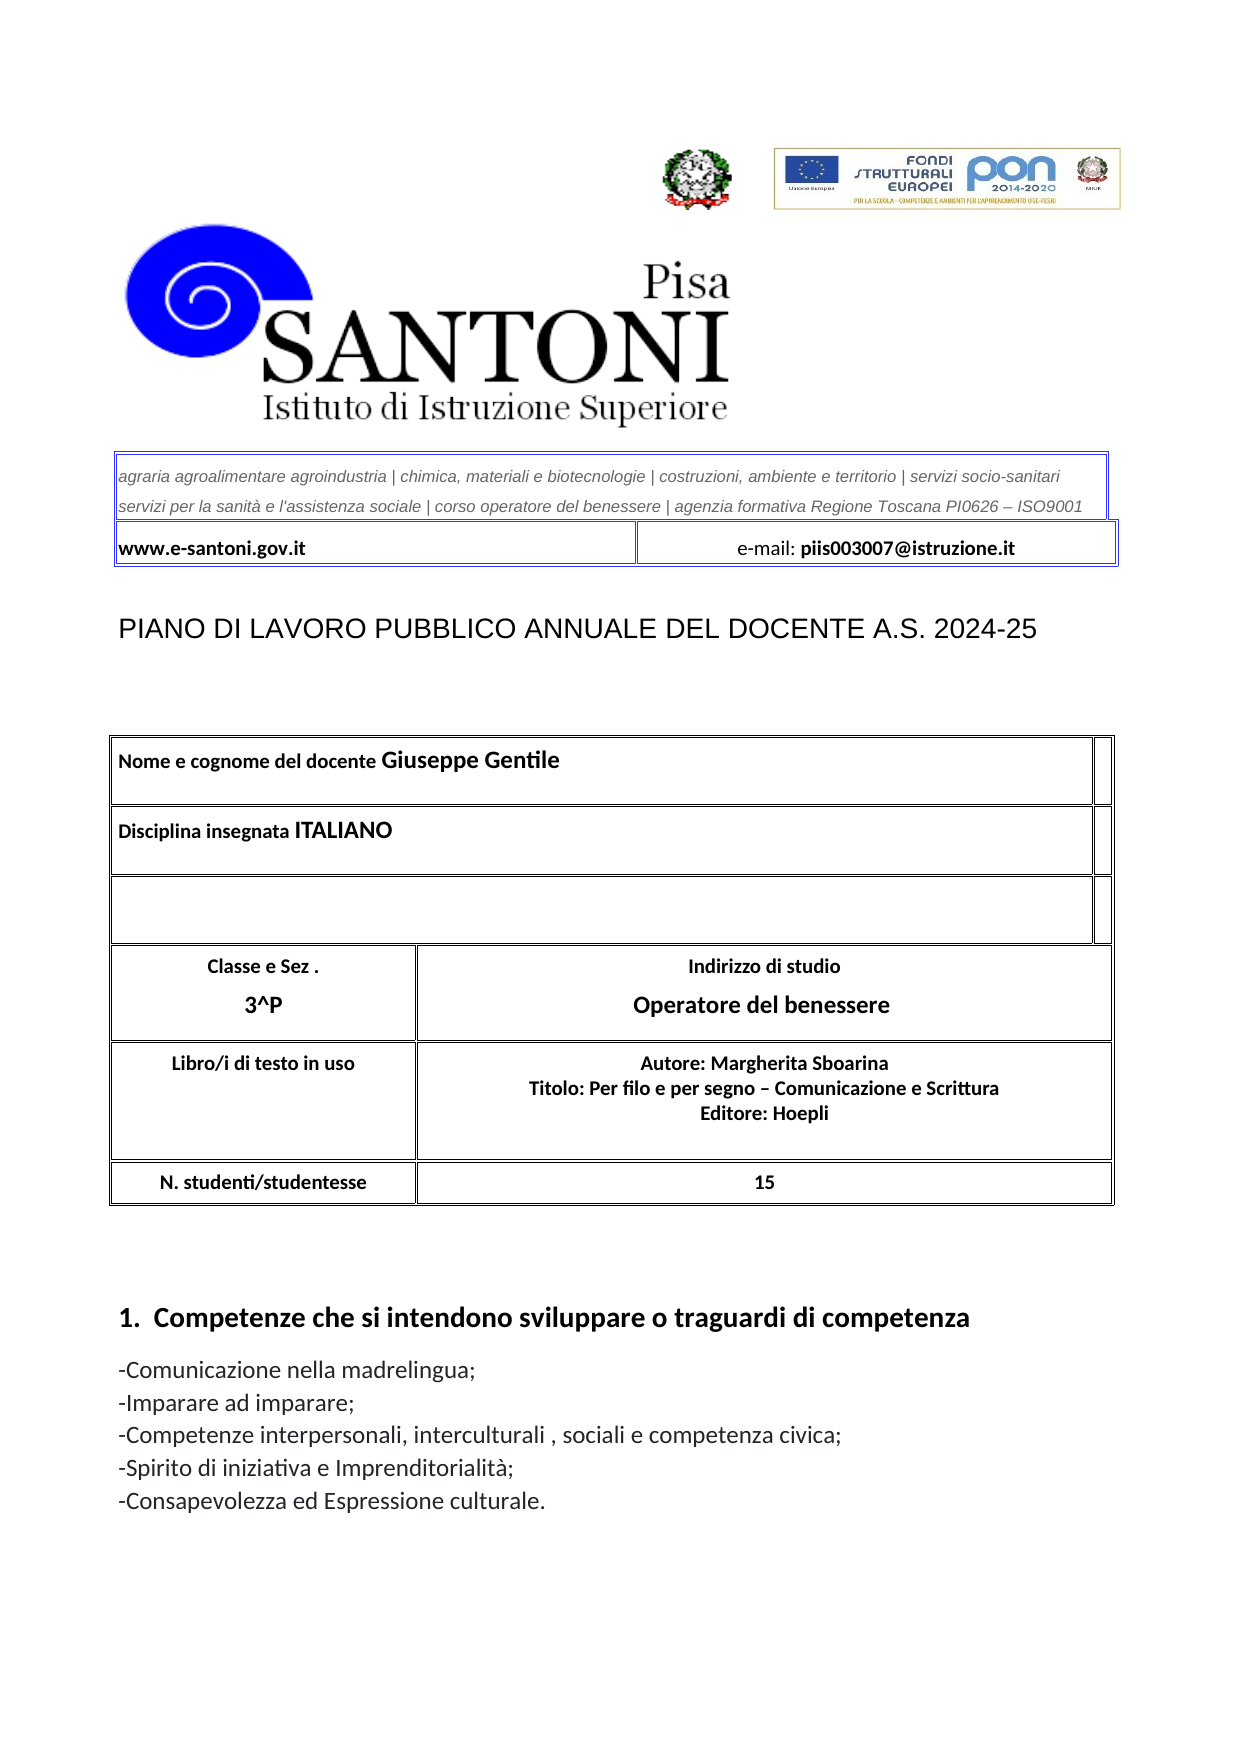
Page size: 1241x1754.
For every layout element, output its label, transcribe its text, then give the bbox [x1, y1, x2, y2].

table_cell www.e-santoni.gov.it [117, 522, 635, 563]
table_cell Classe e Sez . 3^P [112, 946, 415, 1040]
list -Comunicazione nella madrelingua; [118, 1354, 1122, 1384]
table_cell N. studenti/studentesse [112, 1163, 415, 1203]
table_cell Indirizzo di studio Operatore del benessere [418, 946, 1111, 1040]
picture [661, 148, 732, 210]
picture [118, 217, 737, 433]
table_cell Libro/i di testo in uso [112, 1043, 415, 1159]
list -Consapevolezza ed Espressione culturale. [118, 1485, 1122, 1516]
table_cell [1095, 807, 1111, 873]
text 1. Competenze che si intendono sviluppare o traguardi di competenza [118, 1299, 1122, 1334]
list -Imparare ad imparare; [118, 1387, 1122, 1417]
list -Spirito di iniziativa e Imprenditorialità; [118, 1452, 1122, 1483]
table_cell Disciplina insegnata ITALIANO [112, 807, 1092, 873]
table_header [1109, 451, 1116, 519]
text PIANO DI LAVORO PUBBLICO ANNUALE DEL DOCENTE A.S. 2024-25 [118, 612, 1122, 645]
table_cell Autore: Margherita Sboarina Titolo: Per filo e per segno – Comunicazione e Scrittura Editore: Hoepli [418, 1043, 1111, 1159]
table_cell 15 [418, 1163, 1111, 1203]
picture [773, 147, 1121, 210]
table_header Nome e cognome del docente Giuseppe Gentile [112, 738, 1092, 804]
table_cell [112, 877, 1092, 943]
list -Competenze interpersonali, interculturali , sociali e competenza civica; [118, 1419, 1122, 1450]
table_cell [1095, 877, 1111, 943]
table_header [1095, 738, 1111, 804]
table_cell e-mail: piis003007@istruzione.it [638, 522, 1115, 563]
table_header agraria agroalimentare agroindustria | chimica, materiali e biotecnologie | costruzioni, ambiente e territorio | servizi socio-sanitari servizi per la sanità e l'assistenza sociale | corso operatore del benessere | agenzia formativa Regione Toscana PI0626 – ISO9001 [117, 455, 1106, 519]
